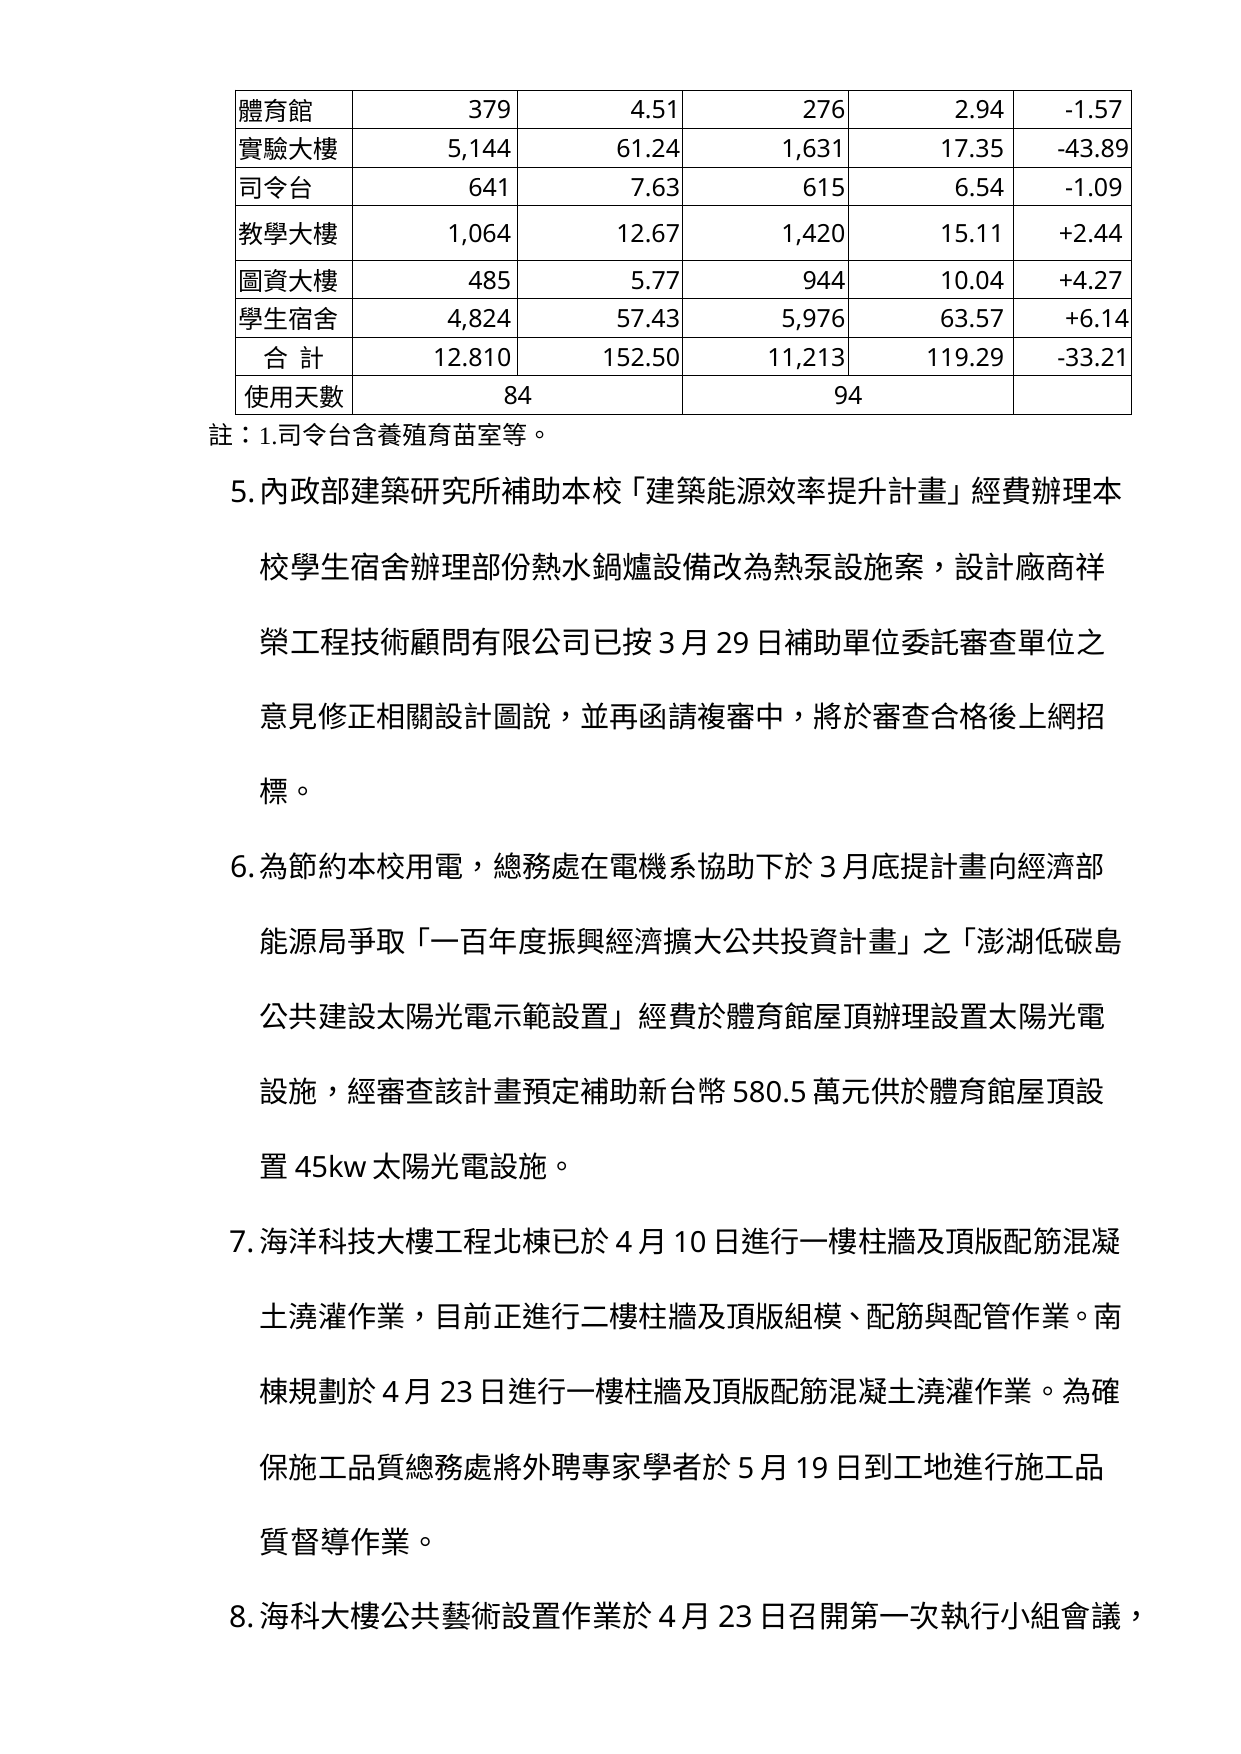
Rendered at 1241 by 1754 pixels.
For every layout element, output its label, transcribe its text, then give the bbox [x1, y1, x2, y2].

table_cell 12.67 [518, 206, 682, 260]
table_cell 司令台 [236, 168, 352, 205]
table_cell -1.09 [1014, 168, 1131, 205]
table_cell 6.54 [849, 168, 1013, 205]
table_cell +2.44 [1014, 206, 1131, 260]
table_cell 11,213 [683, 338, 848, 375]
table_cell 641 [353, 168, 517, 205]
table_cell 94 [683, 376, 1013, 414]
table_cell 57.43 [518, 299, 682, 337]
table_cell 5,144 [353, 129, 517, 167]
table_cell 1,064 [353, 206, 517, 260]
table_cell 學生宿舍 [236, 299, 352, 337]
table_cell 4,824 [353, 299, 517, 337]
table_cell 體育館 [236, 91, 352, 128]
table_cell 944 [683, 261, 848, 298]
table_cell 5,976 [683, 299, 848, 337]
table_cell 5.77 [518, 261, 682, 298]
table_cell 合 計 [236, 338, 352, 375]
table_cell 1,631 [683, 129, 848, 167]
table_cell 485 [353, 261, 517, 298]
table_cell 379 [353, 91, 517, 128]
table_cell 4.51 [518, 91, 682, 128]
table_cell 276 [683, 91, 848, 128]
table_cell 119.29 [849, 338, 1013, 375]
table_cell 圖資大樓 [236, 261, 352, 298]
table_cell 61.24 [518, 129, 682, 167]
list 內政部建築研究所補助本校「建築能源效率提升計畫」經費辦理本校學生宿舍辦理部份熱水鍋爐設備改為熱泵設施案，設計廠商祥榮工程技術顧問有限公司已按3月29日補助單位委託審查單位之意見修正相關設計圖說，並再函請複審中，將於審查合格後上網招標。 [230, 452, 1122, 827]
list 海科大樓公共藝術設置作業於4月23日召開第一次執行小組會議，本次公共藝術之設置參照本工程之工程構想書將以「海洋文化、創意科技、人文關懷」為理念，有關規劃設置位置經校園規劃委員會討論後將會由執行小組委員討論後再定案。 [229, 1577, 1122, 1652]
table_cell 2.94 [849, 91, 1013, 128]
table_cell 實驗大樓 [236, 129, 352, 167]
table_cell 12.810 [353, 338, 517, 375]
table_cell -33.21 [1014, 338, 1131, 375]
table_cell 使用天數 [236, 376, 352, 414]
table_cell 15.11 [849, 206, 1013, 260]
table_cell -1.57 [1014, 91, 1131, 128]
table_cell 1,420 [683, 206, 848, 260]
table_cell 教學大樓 [236, 206, 352, 260]
table_cell 10.04 [849, 261, 1013, 298]
table_cell +6.14 [1014, 299, 1131, 337]
table_cell 152.50 [518, 338, 682, 375]
table_cell +4.27 [1014, 261, 1131, 298]
table_cell -43.89 [1014, 129, 1131, 167]
text 註：1.司令台含養殖育苗室等。 [118, 415, 1122, 452]
table_cell 84 [353, 376, 682, 414]
table_cell 7.63 [518, 168, 682, 205]
table_cell 63.57 [849, 299, 1013, 337]
table_cell 17.35 [849, 129, 1013, 167]
table_cell [1014, 376, 1131, 414]
table_cell 615 [683, 168, 848, 205]
list 海洋科技大樓工程北棟已於4月10日進行一樓柱牆及頂版配筋混凝土澆灌作業，目前正進行二樓柱牆及頂版組模、配筋與配管作業。南棟規劃於4月23日進行一樓柱牆及頂版配筋混凝土澆灌作業。為確保施工品質總務處將外聘專家學者於5月19日到工地進行施工品質督導作業。 [229, 1202, 1122, 1577]
list 為節約本校用電，總務處在電機系協助下於3月底提計畫向經濟部能源局爭取「一百年度振興經濟擴大公共投資計畫」之「澎湖低碳島公共建設太陽光電示範設置」經費於體育館屋頂辦理設置太陽光電設施，經審查該計畫預定補助新台幣580.5萬元供於體育館屋頂設置45kw太陽光電設施。 [230, 827, 1122, 1202]
